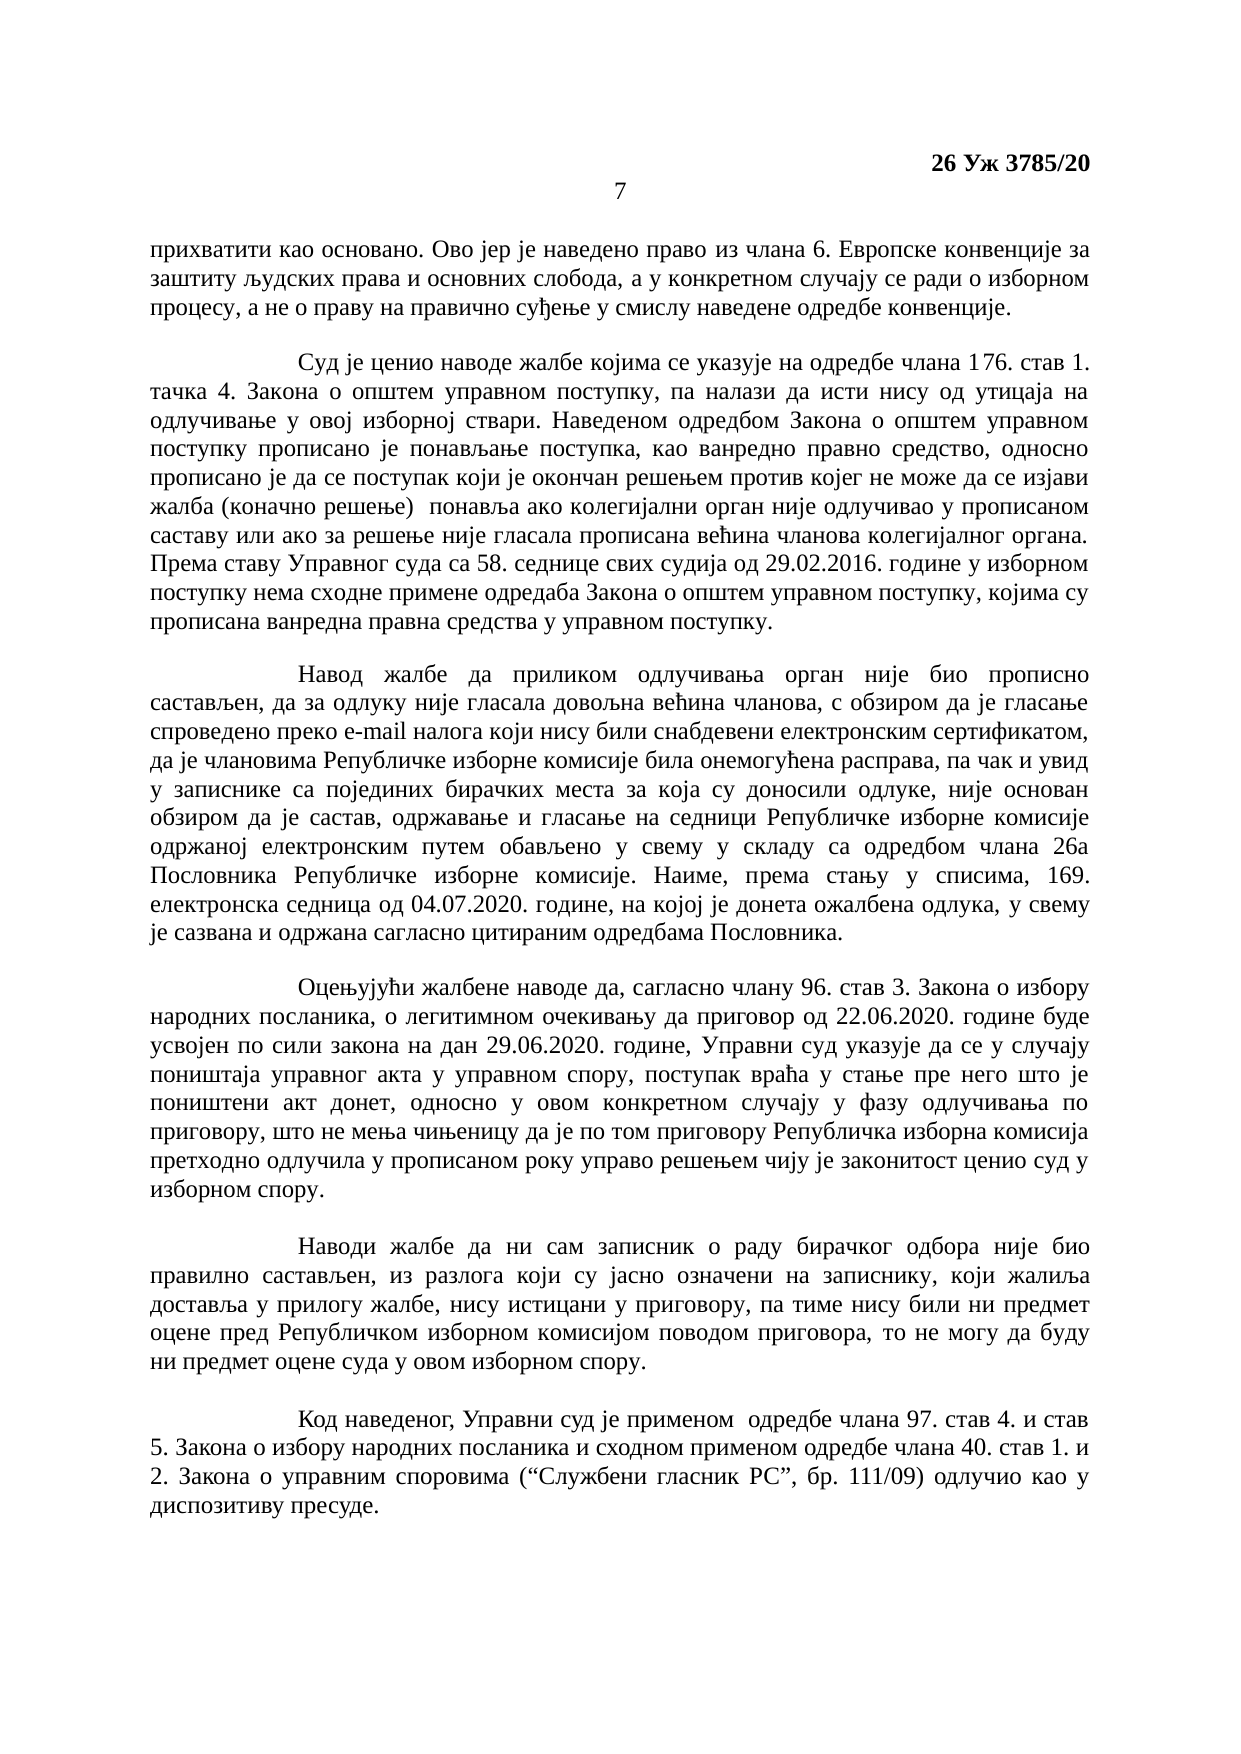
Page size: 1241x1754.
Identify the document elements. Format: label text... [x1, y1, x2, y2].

text Суд је ценио наводе жалбе којима се указује на одредбе члана 176. став 1. тачка 4. Закона о општем управном поступку, па налази да исти нису од утицаја на одлучивање у овој изборној ствари. Наведеном одредбом Закона о општем управном поступку прописано је понављање поступка, као ванредно правно средство, односно прописано је да се поступак који је окончан решењем против којег не може да се изјави жалба (коначно решење) понавља ако колегијални орган није одлучивао у прописаном саставу или ако за решење није гласала прописана већина чланова колегијалног органа. Према ставу Управног суда са 58. седнице свих судија од 29.02.2016. године у изборном поступку нема сходне примене одредаба Закона о општем управном поступку, којима су прописана ванредна правна средства у управном поступку. [150, 347, 1090, 635]
text Оцењујући жалбене наводе да, сагласно члану 96. став 3. Закона о избору народних посланика, о легитимном очекивању да приговор од 22.06.2020. године буде усвојен по сили закона на дан 29.06.2020. године, Управни суд указује да се у случају поништаја управног акта у управном спору, поступак враћа у стање пре него што је поништени акт донет, односно у овом конкретном случају у фазу одлучивања по приговору, што не мења чињеницу да је по том приговору Републичка изборна комисија претходно одлучила у прописаном року управо решењем чију је законитост ценио суд у изборном спору. [150, 972, 1090, 1202]
text Навод жалбе да приликом одлучивања орган није био прописно састављен, да за одлуку није гласала довољна већина чланова, с обзиром да је гласање спроведено преко e-mail налога који нису били снабдевени електронским сертификатом, да је члановима Републичке изборне комисије била онемогућена расправа, па чак и увид у записнике са појединих бирачких места за која су доносили одлуке, није основан обзиром да је састав, одржавање и гласање на седници Републичке изборне комисије одржаној електронским путем обављено у свему у складу са одредбом члана 26а Пословника Републичке изборне комисије. Наиме, према стању у списима, 169. електронска седница од 04.07.2020. године, на којој је донета ожалбена одлука, у свему је сазвана и одржана сагласно цитираним одредбама Пословника. [150, 659, 1090, 946]
text Наводи жалбе да ни сам записник о раду бирачког одбора није био правилно састављен, из разлога који су јасно означени на записнику, који жалиља доставља у прилогу жалбе, нису истицани у приговору, па тиме нису били ни предмет оцене пред Републичком изборном комисијом поводом приговора, то не могу да буду ни предмет оцене суда у овом изборном спору. [150, 1231, 1090, 1375]
text прихватити као основано. Ово јер је наведено право из члана 6. Европске конвенције за заштиту људских права и основних слобода, а у конкретном случају се ради о изборном процесу, а не о праву на правично суђење у смислу наведене одредбе конвенције. [150, 234, 1090, 321]
text Код наведеног, Управни суд је применом одредбе члана 97. став 4. и став 5. Закона о избору народних посланика и сходном применом одредбе члана 40. став 1. и 2. Закона о управним споровима (“Службени гласник РС”, бр. 111/09) одлучио као у диспозитиву пресуде. [150, 1404, 1090, 1519]
